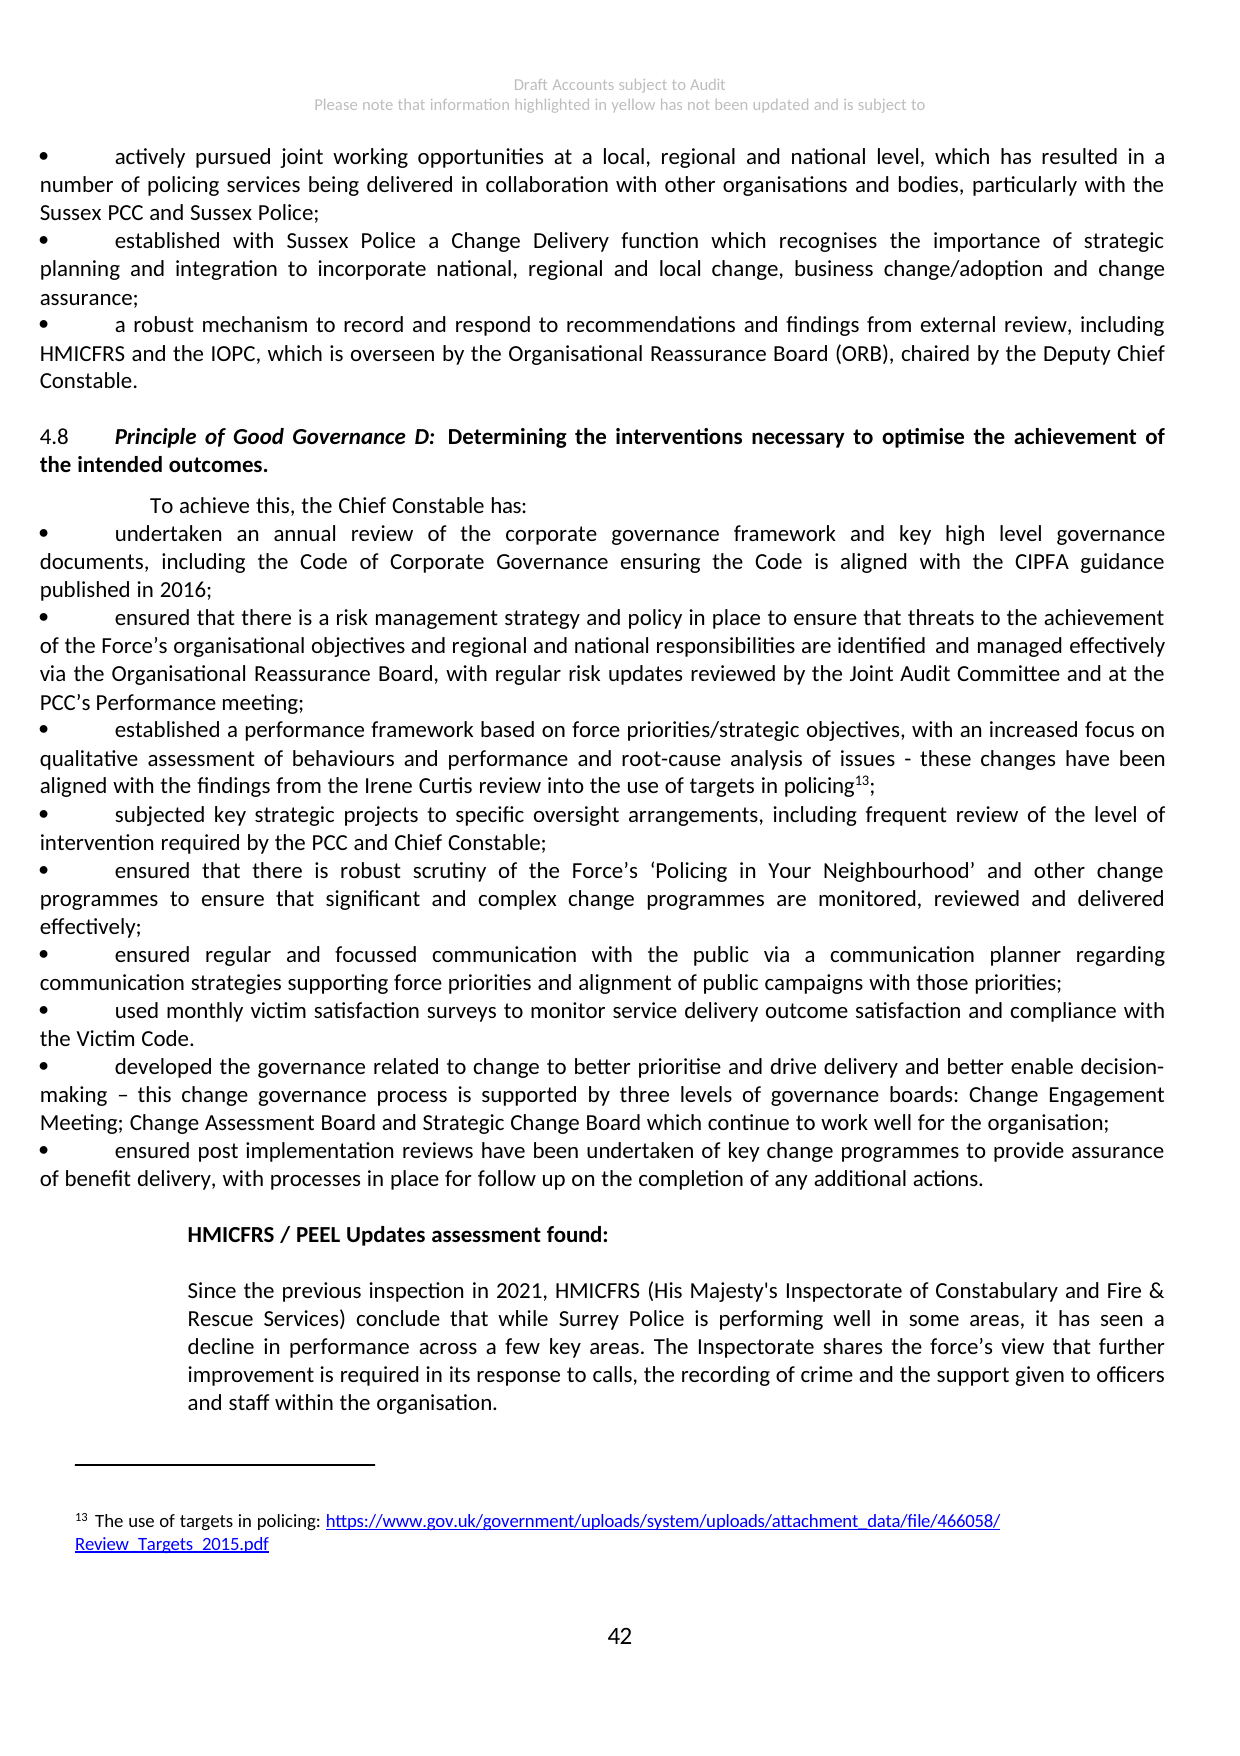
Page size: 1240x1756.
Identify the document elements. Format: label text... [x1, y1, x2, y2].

list ensured that there is robust scrutiny of the Force’s ‘Policing in Your Neighbourhood’ and other change programmes to ensure that significant and complex change programmes are monitored, reviewed and delivered effectively; [39, 856, 1165, 940]
list established with Sussex Police a Change Delivery function which recognises the importance of strategic planning and integration to incorporate national, regional and local change, business change/adoption and change assurance; [39, 227, 1165, 311]
list Principle of Good Governance D: Determining the interventions necessary to optimise the achievement of the intended outcomes. [39, 422, 1165, 478]
list developed the governance related to change to better prioritise and drive delivery and better enable decision-making – this change governance process is supported by three levels of governance boards: Change Engagement Meeting; Change Assessment Board and Strategic Change Board which continue to work well for the organisation; [39, 1052, 1165, 1136]
list ensured regular and focussed communication with the public via a communication planner regarding communication strategies supporting force priorities and alignment of public campaigns with those priorities; [39, 940, 1165, 996]
list established a performance framework based on force priorities/strategic objectives, with an increased focus on qualitative assessment of behaviours and performance and root-cause analysis of issues - these changes have been aligned with the findings from the Irene Curtis review into the use of targets in policing13; [39, 716, 1166, 800]
text 13 The use of targets in policing: https://www.gov.uk/government/uploads/system/uploads/attachment_data/file/466058/Review_Targets_2015.pdf [75, 1509, 1159, 1555]
list a robust mechanism to record and respond to recommendations and findings from external review, including HMICFRS and the IOPC, which is overseen by the Organisational Reassurance Board (ORB), chaired by the Deputy Chief Constable. [39, 311, 1165, 395]
list used monthly victim satisfaction surveys to monitor service delivery outcome satisfaction and compliance with the Victim Code. [39, 996, 1165, 1052]
text To achieve this, the Chief Constable has: [150, 491, 1200, 519]
text Since the previous inspection in 2021, HMICFRS (His Majesty's Inspectorate of Constabulary and Fire & Rescue Services) conclude that while Surrey Police is performing well in some areas, it has seen a decline in performance across a few key areas. The Inspectorate shares the force’s view that further improvement is required in its response to calls, the recording of crime and the support given to officers and staff within the organisation. [187, 1276, 1165, 1416]
list ensured post implementation reviews have been undertaken of key change programmes to provide assurance of benefit delivery, with processes in place for follow up on the completion of any additional actions. [39, 1136, 1165, 1192]
list subjected key strategic projects to specific oversight arrangements, including frequent review of the level of intervention required by the PCC and Chief Constable; [39, 800, 1165, 856]
list actively pursued joint working opportunities at a local, regional and national level, which has resulted in a number of policing services being delivered in collaboration with other organisations and bodies, particularly with the Sussex PCC and Sussex Police; [39, 142, 1165, 227]
list ensured that there is a risk management strategy and policy in place to ensure that threats to the achievement of the Force’s organisational objectives and regional and national responsibilities are identified and managed effectively via the Organisational Reassurance Board, with regular risk updates reviewed by the Joint Audit Committee and at the PCC’s Performance meeting; [39, 603, 1165, 716]
list undertaken an annual review of the corporate governance framework and key high level governance documents, including the Code of Corporate Governance ensuring the Code is aligned with the CIPFA guidance published in 2016; [39, 519, 1165, 603]
subtitle HMICFRS / PEEL Updates assessment found: [187, 1220, 1200, 1248]
